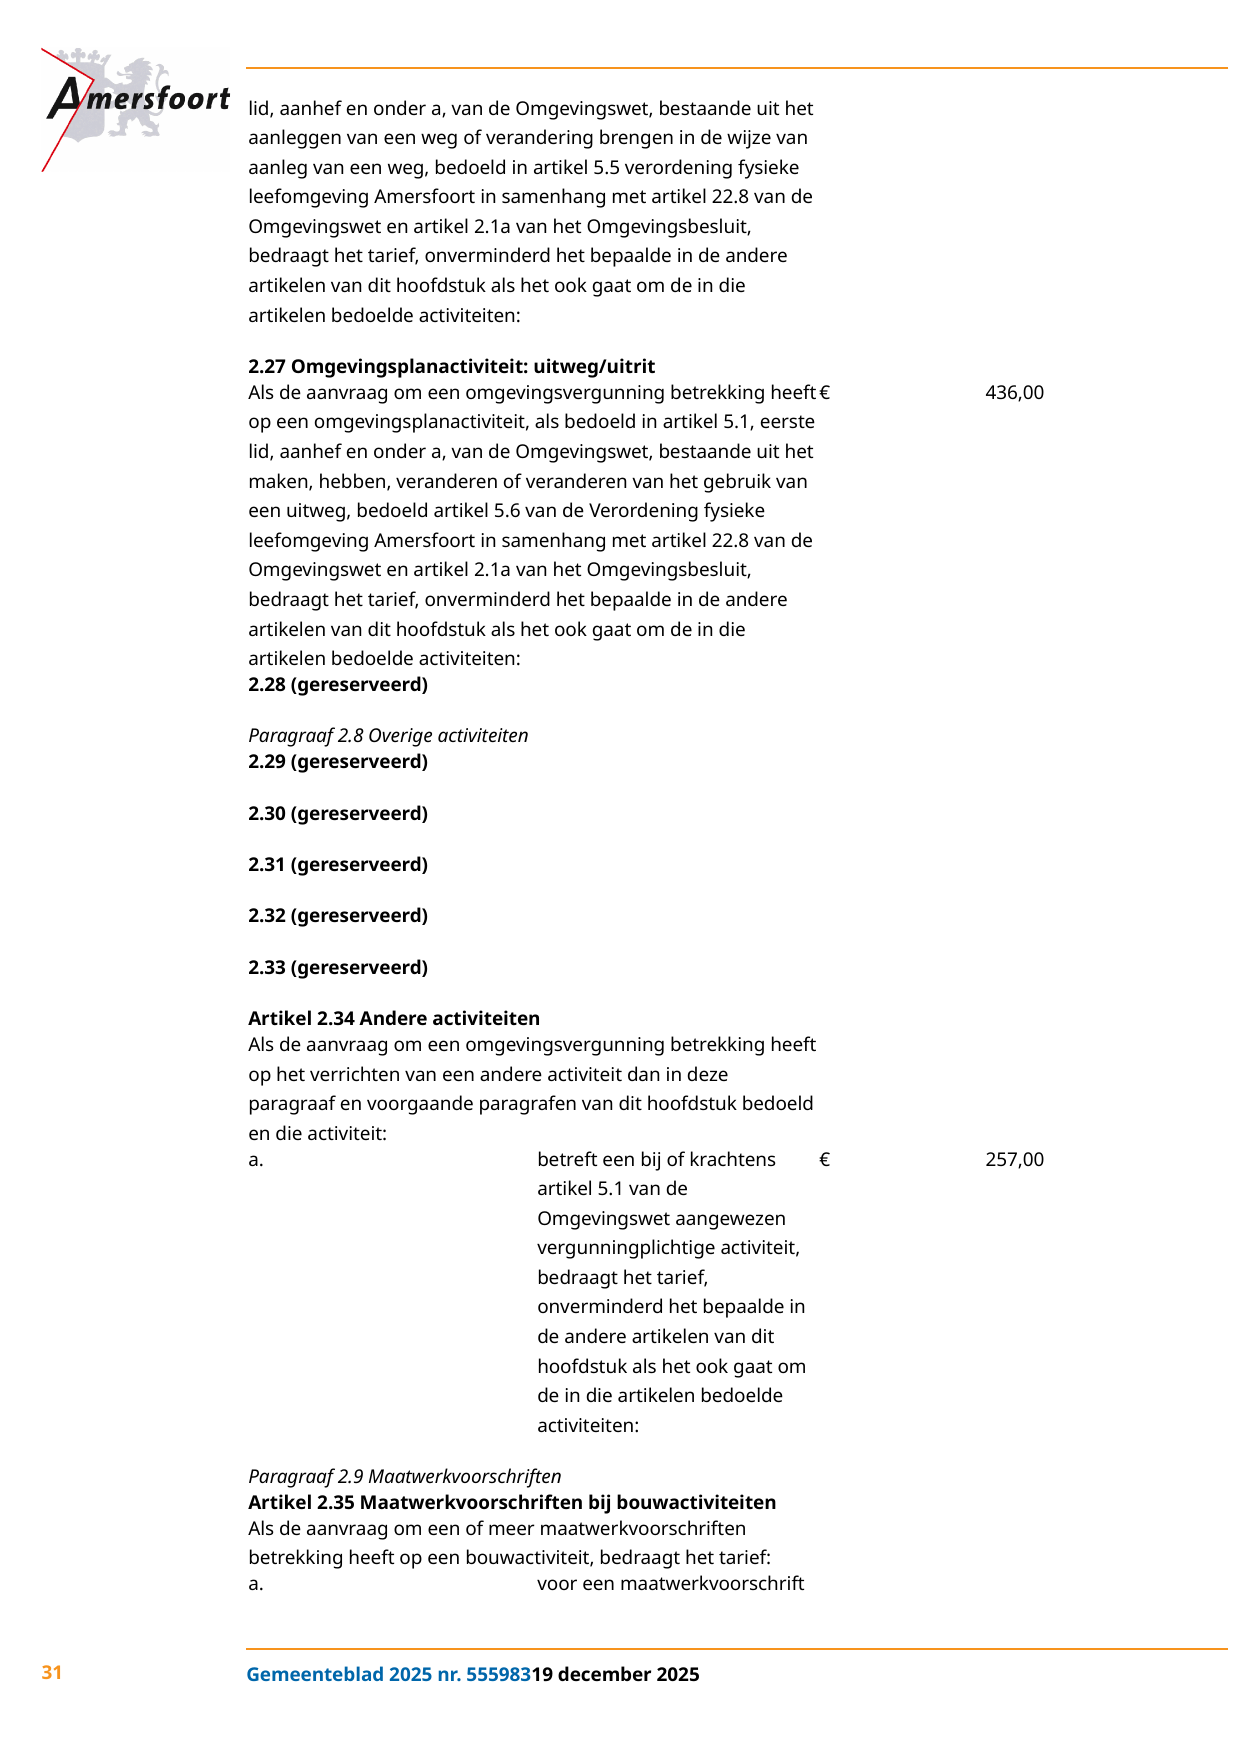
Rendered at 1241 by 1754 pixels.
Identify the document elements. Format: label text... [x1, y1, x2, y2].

table_cell [819, 697, 985, 722]
table_cell € [819, 1146, 985, 1438]
table_cell [248, 825, 537, 851]
table_cell [985, 95, 1152, 328]
table_cell [985, 723, 1152, 748]
picture [41, 47, 231, 172]
table_cell a. [248, 1146, 537, 1438]
table_cell € [819, 379, 985, 671]
table_cell 2.31 (gereserveerd) [248, 851, 819, 877]
table_cell [819, 877, 985, 903]
table_cell 257,00 [985, 1146, 1152, 1438]
table_cell [819, 723, 985, 748]
table_cell Als de aanvraag om een of meer maatwerkvoorschriften betrekking heeft op een bouwactiviteit, bedraagt het tarief: [248, 1515, 819, 1570]
table_cell [985, 825, 1152, 851]
table_cell [819, 800, 985, 825]
table_cell [248, 877, 537, 903]
table_cell 2.28 (gereserveerd) [248, 671, 819, 697]
table_cell Artikel 2.34 Andere activiteiten [248, 1006, 819, 1031]
table_cell [985, 353, 1152, 379]
table_cell [985, 1489, 1152, 1515]
table_cell [819, 1489, 985, 1515]
table_cell [819, 825, 985, 851]
table_cell [537, 877, 819, 903]
table_cell voor een maatwerkvoorschrift [537, 1570, 819, 1596]
table_cell [819, 1515, 985, 1570]
table_cell [819, 954, 985, 980]
table_cell [985, 774, 1152, 800]
table_cell [819, 95, 985, 328]
table_cell [537, 825, 819, 851]
table_cell [819, 928, 985, 954]
table_cell a. [248, 1570, 537, 1596]
table_cell [819, 980, 985, 1006]
table_cell [985, 1031, 1152, 1146]
table_cell [819, 774, 985, 800]
table_cell 436,00 [985, 379, 1152, 671]
table_cell [985, 1006, 1152, 1031]
table_cell Als de aanvraag om een omgevingsvergunning betrekking heeft op een omgevingsplanactiviteit, als bedoeld in artikel 5.1, eerste lid, aanhef en onder a, van de Omgevingswet, bestaande uit het maken, hebben, veranderen of veranderen van het gebruik van een uitweg, bedoeld artikel 5.6 van de Verordening fysieke leefomgeving Amersfoort in samenhang met artikel 22.8 van de Omgevingswet en artikel 2.1a van het Omgevingsbesluit, bedraagt het tarief, onverminderd het bepaalde in de andere artikelen van dit hoofdstuk als het ook gaat om de in die artikelen bedoelde activiteiten: [248, 379, 819, 671]
table_cell [985, 954, 1152, 980]
table_cell 2.30 (gereserveerd) [248, 800, 819, 825]
table_cell 2.27 Omgevingsplanactiviteit: uitweg/uitrit [248, 353, 819, 379]
table_cell [537, 774, 819, 800]
table_cell [819, 328, 985, 353]
table_cell lid, aanhef en onder a, van de Omgevingswet, bestaande uit het aanleggen van een weg of verandering brengen in de wijze van aanleg van een weg, bedoeld in artikel 5.5 verordening fysieke leefomgeving Amersfoort in samenhang met artikel 22.8 van de Omgevingswet en artikel 2.1a van het Omgevingsbesluit, bedraagt het tarief, onverminderd het bepaalde in de andere artikelen van dit hoofdstuk als het ook gaat om de in die artikelen bedoelde activiteiten: [248, 95, 819, 328]
table_cell [537, 328, 819, 353]
table_cell [985, 328, 1152, 353]
table_cell [819, 671, 985, 697]
table_cell [248, 928, 537, 954]
table_cell [248, 774, 537, 800]
table_cell [537, 980, 819, 1006]
table_cell [819, 1464, 985, 1489]
table_cell Als de aanvraag om een omgevingsvergunning betrekking heeft op het verrichten van een andere activiteit dan in deze paragraaf en voorgaande paragrafen van dit hoofdstuk bedoeld en die activiteit: [248, 1031, 819, 1146]
table_cell [819, 1438, 985, 1463]
table_cell [985, 877, 1152, 903]
table_cell [819, 1570, 985, 1596]
table_cell [985, 671, 1152, 697]
table_cell 2.33 (gereserveerd) [248, 954, 819, 980]
table_cell [248, 1438, 537, 1463]
table_cell [537, 1438, 819, 1463]
table_cell [985, 800, 1152, 825]
table_cell [819, 1031, 985, 1146]
table_cell [248, 697, 537, 722]
table_cell [985, 697, 1152, 722]
table_cell [819, 353, 985, 379]
table_cell [819, 851, 985, 877]
table_cell [985, 1515, 1152, 1570]
table_cell [985, 1570, 1152, 1596]
table_cell Paragraaf 2.9 Maatwerkvoorschriften [248, 1464, 819, 1489]
table_cell Paragraaf 2.8 Overige activiteiten [248, 723, 819, 748]
table_cell [985, 1464, 1152, 1489]
table_cell [985, 928, 1152, 954]
table_cell [985, 1438, 1152, 1463]
table_cell Artikel 2.35 Maatwerkvoorschriften bij bouwactiviteiten [248, 1489, 819, 1515]
table_cell [537, 928, 819, 954]
table_cell [248, 980, 537, 1006]
table_cell [819, 748, 985, 774]
table_cell [985, 748, 1152, 774]
table_cell [985, 903, 1152, 928]
table_cell 2.32 (gereserveerd) [248, 903, 819, 928]
table_cell betreft een bij of krachtens artikel 5.1 van de Omgevingswet aangewezen vergunningplichtige activiteit, bedraagt het tarief, onverminderd het bepaalde in de andere artikelen van dit hoofdstuk als het ook gaat om de in die artikelen bedoelde activiteiten: [537, 1146, 819, 1438]
table_cell [248, 328, 537, 353]
table_cell [819, 1006, 985, 1031]
table_cell [985, 851, 1152, 877]
table_cell [819, 903, 985, 928]
table_cell 2.29 (gereserveerd) [248, 748, 819, 774]
table_cell [537, 697, 819, 722]
table_cell [985, 980, 1152, 1006]
